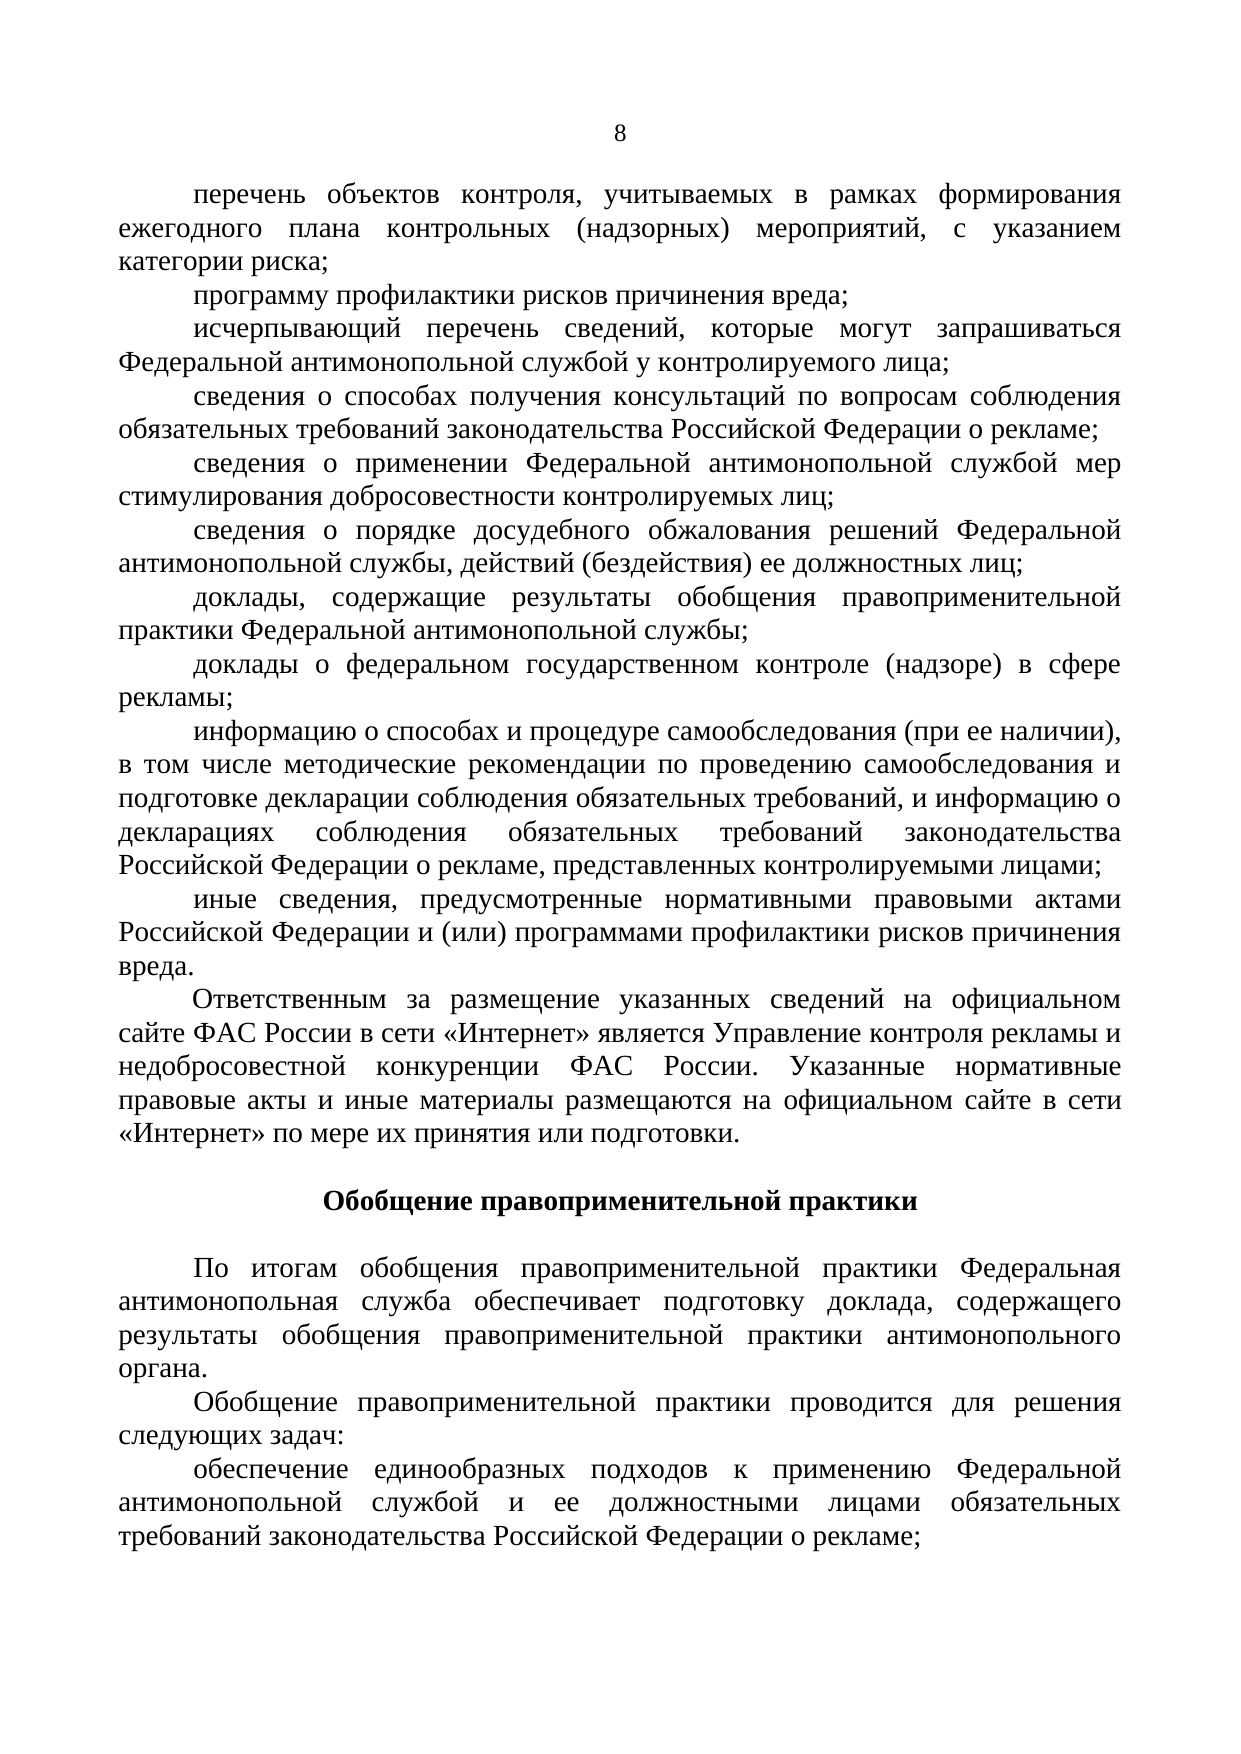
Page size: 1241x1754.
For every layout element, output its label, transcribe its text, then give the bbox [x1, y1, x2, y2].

text Обобщение правоприменительной практики проводится для решения следующих задач: [118, 1384, 1122, 1451]
text сведения о способах получения консультаций по вопросам соблюдения обязательных требований законодательства Российской Федерации о рекламе; [118, 378, 1122, 445]
text иные сведения, предусмотренные нормативными правовыми актами Российской Федерации и (или) программами профилактики рисков причинения вреда. [118, 881, 1122, 981]
text Обобщение правоприменительной практики [118, 1183, 1122, 1216]
text сведения о порядке досудебного обжалования решений Федеральной антимонопольной службы, действий (бездействия) ее должностных лиц; [118, 512, 1122, 579]
text программу профилактики рисков причинения вреда; [118, 277, 1122, 311]
text исчерпывающий перечень сведений, которые могут запрашиваться Федеральной антимонопольной службой у контролируемого лица; [118, 311, 1122, 378]
text Ответственным за размещение указанных сведений на официальном сайте ФАС России в сети «Интернет» является Управление контроля рекламы и недобросовестной конкуренции ФАС России. Указанные нормативные правовые акты и иные материалы размещаются на официальном сайте в сети «Интернет» по мере их принятия или подготовки. [118, 981, 1122, 1149]
text обеспечение единообразных подходов к применению Федеральной антимонопольной службой и ее должностными лицами обязательных требований законодательства Российской Федерации о рекламе; [118, 1451, 1122, 1552]
text доклады о федеральном государственном контроле (надзоре) в сфере рекламы; [118, 646, 1122, 713]
text сведения о применении Федеральной антимонопольной службой мер стимулирования добросовестности контролируемых лиц; [118, 445, 1122, 512]
text информацию о способах и процедуре самообследования (при ее наличии), в том числе методические рекомендации по проведению самообследования и подготовке декларации соблюдения обязательных требований, и информацию о декларациях соблюдения обязательных требований законодательства Российской Федерации о рекламе, представленных контролируемыми лицами; [118, 713, 1122, 881]
text По итогам обобщения правоприменительной практики Федеральная антимонопольная служба обеспечивает подготовку доклада, содержащего результаты обобщения правоприменительной практики антимонопольного органа. [118, 1250, 1122, 1384]
text перечень объектов контроля, учитываемых в рамках формирования ежегодного плана контрольных (надзорных) мероприятий, с указанием категории риска; [118, 176, 1122, 277]
text доклады, содержащие результаты обобщения правоприменительной практики Федеральной антимонопольной службы; [118, 579, 1122, 646]
